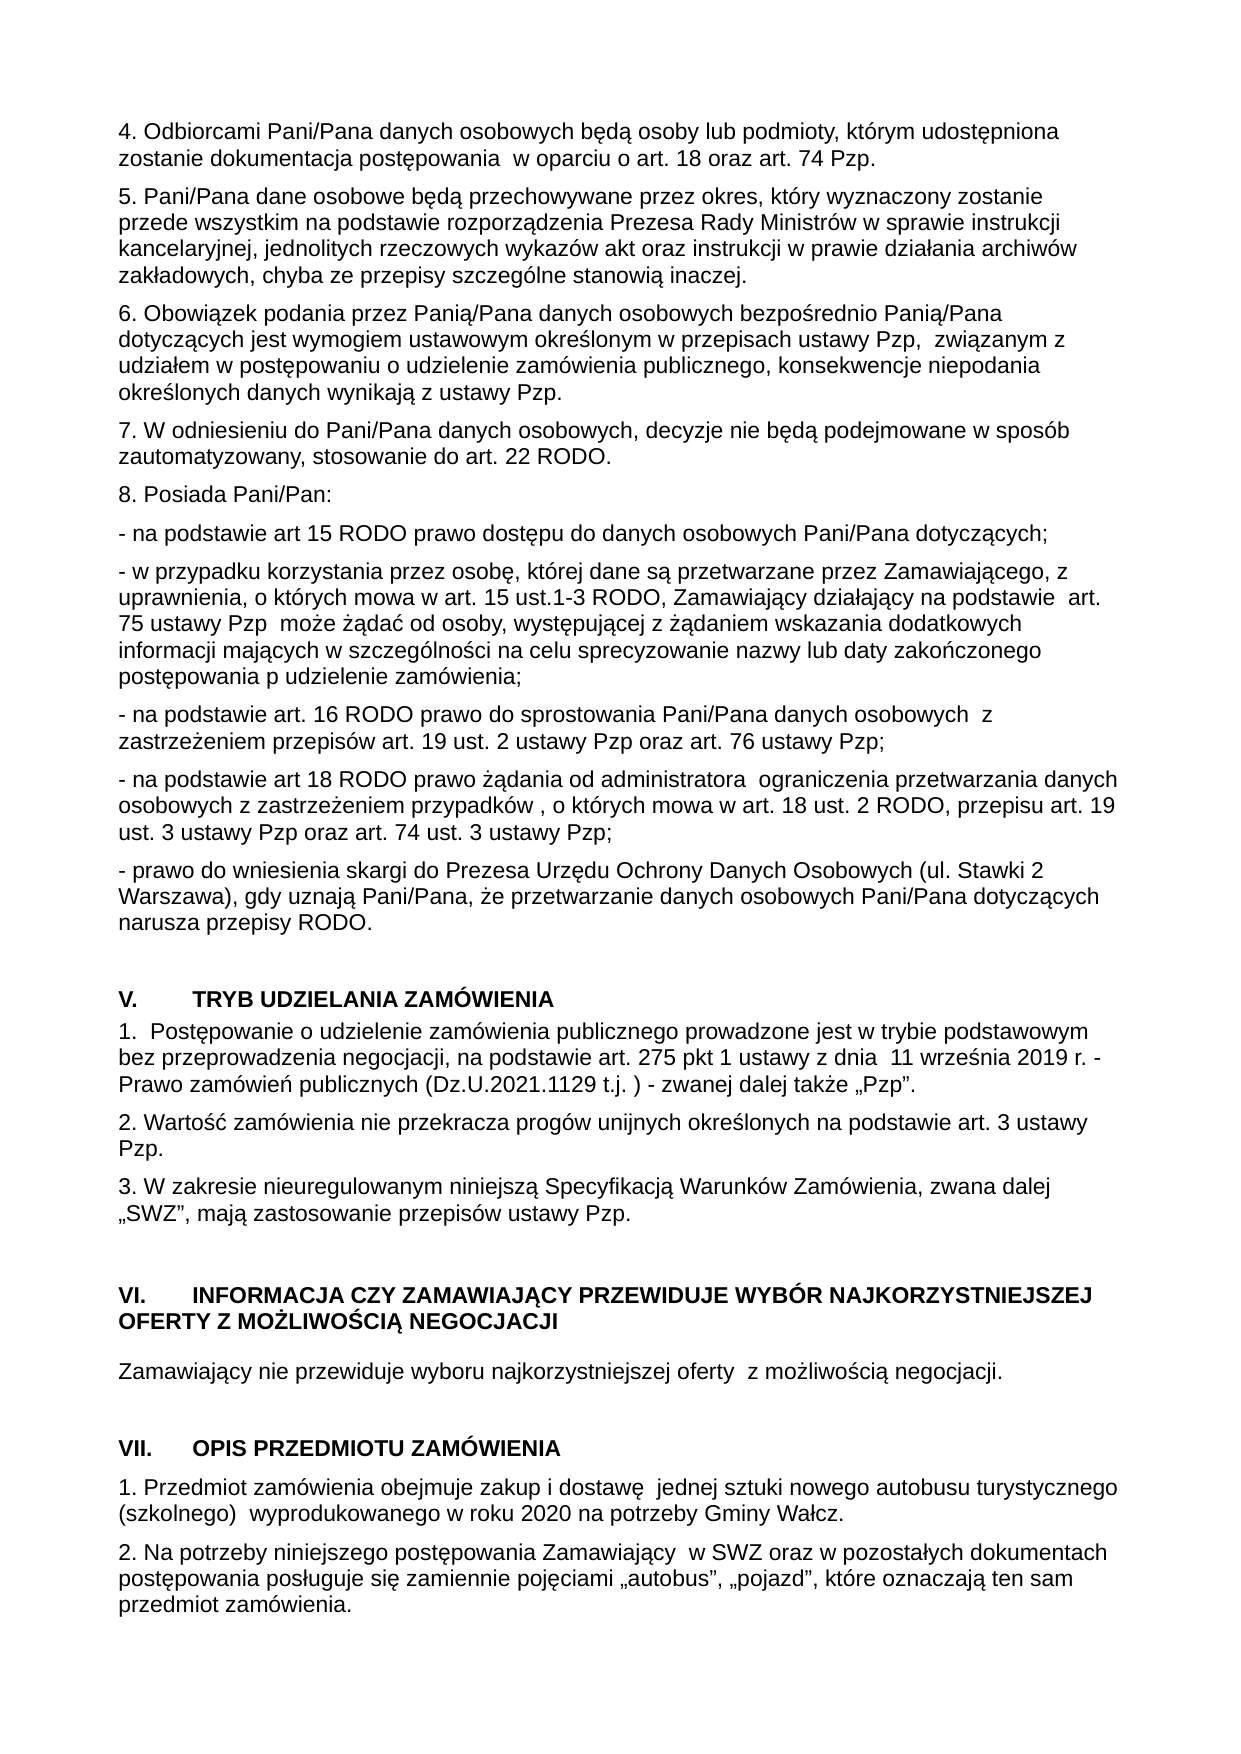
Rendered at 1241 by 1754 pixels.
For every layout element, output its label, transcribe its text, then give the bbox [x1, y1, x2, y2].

text VII. OPIS PRZEDMIOTU ZAMÓWIENIA [118, 1434, 1122, 1461]
text - na podstawie art. 16 RODO prawo do sprostowania Pani/Pana danych osobowych z zastrzeżeniem przepisów art. 19 ust. 2 ustawy Pzp oraz art. 76 ustawy Pzp; [118, 701, 1122, 754]
text 2. Na potrzeby niniejszego postępowania Zamawiający w SWZ oraz w pozostałych dokumentach postępowania posługuje się zamiennie pojęciami „autobus”, „pojazd”, które oznaczają ten sam przedmiot zamówienia. [118, 1539, 1122, 1618]
text V. TRYB UDZIELANIA ZAMÓWIENIA [118, 986, 1122, 1012]
text VI. INFORMACJA CZY ZAMAWIAJĄCY PRZEWIDUJE WYBÓR NAJKORZYSTNIEJSZEJ OFERTY Z MOŻLIWOŚCIĄ NEGOCJACJI [118, 1282, 1122, 1335]
text - na podstawie art 18 RODO prawo żądania od administratora ograniczenia przetwarzania danych osobowych z zastrzeżeniem przypadków , o których mowa w art. 18 ust. 2 RODO, przepisu art. 19 ust. 3 ustawy Pzp oraz art. 74 ust. 3 ustawy Pzp; [118, 766, 1122, 845]
text 2. Wartość zamówienia nie przekracza progów unijnych określonych na podstawie art. 3 ustawy Pzp. [118, 1109, 1122, 1161]
text 7. W odniesieniu do Pani/Pana danych osobowych, decyzje nie będą podejmowane w sposób zautomatyzowany, stosowanie do art. 22 RODO. [118, 417, 1122, 470]
text 1. Przedmiot zamówienia obejmuje zakup i dostawę jednej sztuki nowego autobusu turystycznego (szkolnego) wyprodukowanego w roku 2020 na potrzeby Gminy Wałcz. [118, 1473, 1122, 1526]
text 8. Posiada Pani/Pan: [118, 481, 1122, 508]
text 6. Obowiązek podania przez Panią/Pana danych osobowych bezpośrednio Panią/Pana dotyczących jest wymogiem ustawowym określonym w przepisach ustawy Pzp, związanym z udziałem w postępowaniu o udzielenie zamówienia publicznego, konsekwencje niepodania określonych danych wynikają z ustawy Pzp. [118, 300, 1122, 405]
text - na podstawie art 15 RODO prawo dostępu do danych osobowych Pani/Pana dotyczących; [118, 519, 1122, 546]
text - w przypadku korzystania przez osobę, której dane są przetwarzane przez Zamawiającego, z uprawnienia, o których mowa w art. 15 ust.1-3 RODO, Zamawiający działający na podstawie art. 75 ustawy Pzp może żądać od osoby, występującej z żądaniem wskazania dodatkowych informacji mających w szczególności na celu sprecyzowanie nazwy lub daty zakończonego postępowania p udzielenie zamówienia; [118, 558, 1122, 689]
text 1. Postępowanie o udzielenie zamówienia publicznego prowadzone jest w trybie podstawowym bez przeprowadzenia negocjacji, na podstawie art. 275 pkt 1 ustawy z dnia 11 września 2019 r. - Prawo zamówień publicznych (Dz.U.2021.1129 t.j. ) - zwanej dalej także „Pzp”. [118, 1018, 1122, 1097]
text - prawo do wniesienia skargi do Prezesa Urzędu Ochrony Danych Osobowych (ul. Stawki 2 Warszawa), gdy uznają Pani/Pana, że przetwarzanie danych osobowych Pani/Pana dotyczących narusza przepisy RODO. [118, 857, 1122, 936]
text Zamawiający nie przewiduje wyboru najkorzystniejszej oferty z możliwością negocjacji. [118, 1358, 1122, 1385]
text 4. Odbiorcami Pani/Pana danych osobowych będą osoby lub podmioty, którym udostępniona zostanie dokumentacja postępowania w oparciu o art. 18 oraz art. 74 Pzp. [118, 118, 1122, 171]
text 5. Pani/Pana dane osobowe będą przechowywane przez okres, który wyznaczony zostanie przede wszystkim na podstawie rozporządzenia Prezesa Rady Ministrów w sprawie instrukcji kancelaryjnej, jednolitych rzeczowych wykazów akt oraz instrukcji w prawie działania archiwów zakładowych, chyba ze przepisy szczególne stanowią inaczej. [118, 183, 1122, 288]
text 3. W zakresie nieuregulowanym niniejszą Specyfikacją Warunków Zamówienia, zwana dalej „SWZ”, mają zastosowanie przepisów ustawy Pzp. [118, 1173, 1122, 1226]
